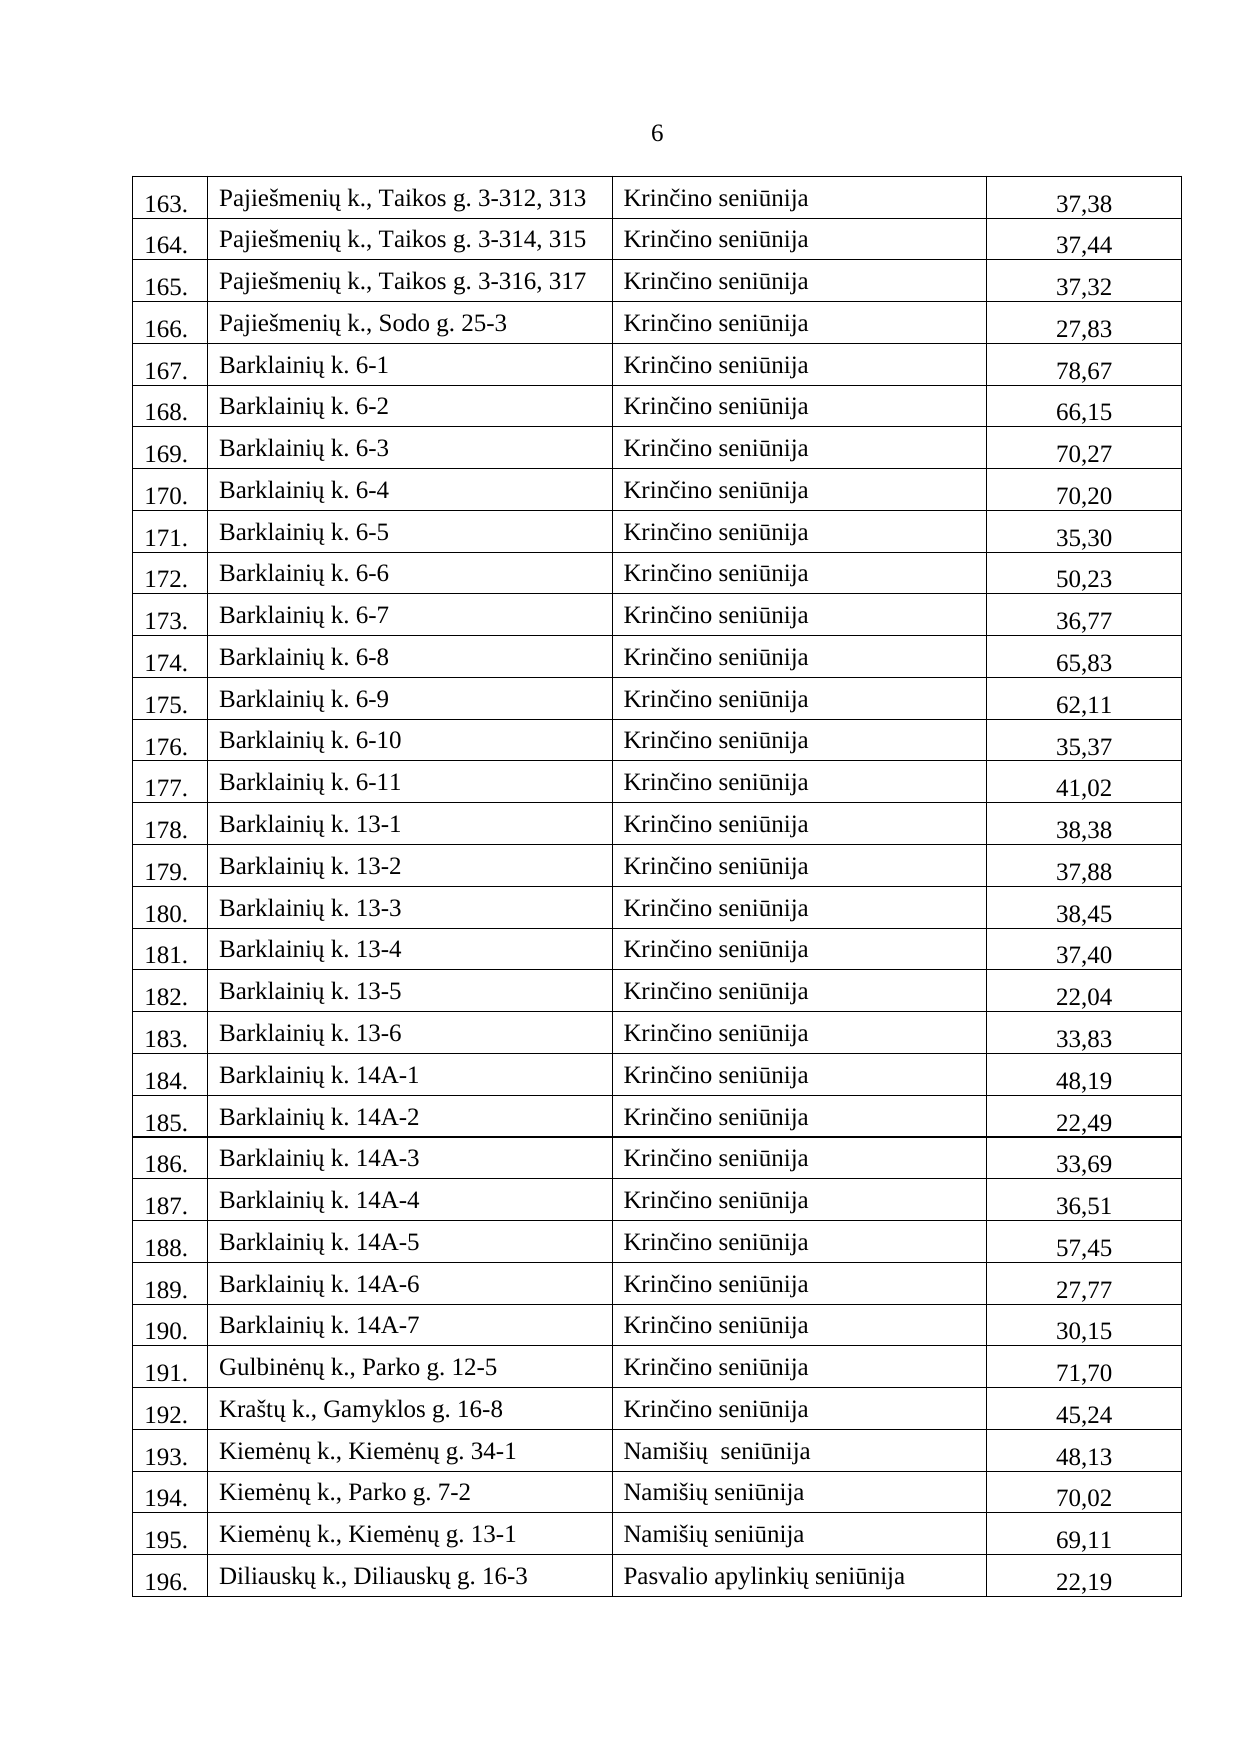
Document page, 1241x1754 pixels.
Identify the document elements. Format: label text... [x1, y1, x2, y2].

table_cell 57,45 [987, 1221, 1181, 1262]
table_cell Barklainių k. 6-2 [208, 386, 612, 426]
table_cell Namišių seniūnija [613, 1430, 986, 1471]
table_cell Krinčino seniūnija [613, 1388, 986, 1429]
table_cell 178. [133, 803, 207, 844]
table_cell Krinčino seniūnija [613, 678, 986, 719]
table_cell 37,40 [987, 929, 1181, 969]
table_cell 36,77 [987, 594, 1181, 635]
table_cell 35,37 [987, 720, 1181, 760]
table_cell 189. [133, 1263, 207, 1303]
table_cell 41,02 [987, 761, 1181, 802]
table_cell Barklainių k. 14A-7 [208, 1305, 612, 1345]
table_cell Kiemėnų k., Parko g. 7-2 [208, 1472, 612, 1512]
table_cell 193. [133, 1430, 207, 1471]
table_cell Gulbinėnų k., Parko g. 12-5 [208, 1346, 612, 1387]
table_cell Namišių seniūnija [613, 1472, 986, 1512]
table_cell Krinčino seniūnija [613, 1096, 986, 1136]
table_cell Krinčino seniūnija [613, 845, 986, 886]
table_cell Barklainių k. 14A-1 [208, 1054, 612, 1094]
table_cell Krinčino seniūnija [613, 177, 986, 217]
table_cell 33,83 [987, 1012, 1181, 1053]
table_cell 175. [133, 678, 207, 719]
table_cell 186. [133, 1138, 207, 1178]
table_cell 166. [133, 302, 207, 343]
table_cell 27,77 [987, 1263, 1181, 1303]
table_cell Krinčino seniūnija [613, 636, 986, 677]
table_cell 36,51 [987, 1179, 1181, 1220]
table_cell 187. [133, 1179, 207, 1220]
table_cell 181. [133, 929, 207, 969]
table_cell Krinčino seniūnija [613, 1263, 986, 1303]
table_cell 190. [133, 1305, 207, 1345]
table_cell 48,13 [987, 1430, 1181, 1471]
table_cell Barklainių k. 14A-6 [208, 1263, 612, 1303]
table_cell Krinčino seniūnija [613, 1054, 986, 1094]
table_cell 69,11 [987, 1513, 1181, 1554]
table_cell 173. [133, 594, 207, 635]
table_cell 38,38 [987, 803, 1181, 844]
table_cell Barklainių k. 13-2 [208, 845, 612, 886]
table_cell Barklainių k. 13-1 [208, 803, 612, 844]
table_cell Barklainių k. 14A-5 [208, 1221, 612, 1262]
table_cell Barklainių k. 14A-3 [208, 1138, 612, 1178]
table_cell Barklainių k. 6-7 [208, 594, 612, 635]
table_cell Pajiešmenių k., Taikos g. 3-314, 315 [208, 219, 612, 259]
table_cell 37,38 [987, 177, 1181, 217]
table_cell 177. [133, 761, 207, 802]
table_cell 180. [133, 887, 207, 927]
table_cell 50,23 [987, 553, 1181, 593]
table_cell Krinčino seniūnija [613, 1305, 986, 1345]
table_cell 66,15 [987, 386, 1181, 426]
table_cell 194. [133, 1472, 207, 1512]
table_cell 70,27 [987, 427, 1181, 468]
table_cell 62,11 [987, 678, 1181, 719]
table_cell Krinčino seniūnija [613, 427, 986, 468]
table_cell Namišių seniūnija [613, 1513, 986, 1554]
table_cell Barklainių k. 6-9 [208, 678, 612, 719]
table_cell Krinčino seniūnija [613, 720, 986, 760]
table_cell 70,20 [987, 469, 1181, 510]
table_cell Barklainių k. 6-3 [208, 427, 612, 468]
table_cell 165. [133, 260, 207, 301]
table_cell 192. [133, 1388, 207, 1429]
table_cell Krinčino seniūnija [613, 511, 986, 552]
table_cell 195. [133, 1513, 207, 1554]
table_cell Barklainių k. 14A-2 [208, 1096, 612, 1136]
table_cell Pajiešmenių k., Taikos g. 3-312, 313 [208, 177, 612, 217]
table_cell Barklainių k. 6-6 [208, 553, 612, 593]
table_cell Krinčino seniūnija [613, 1012, 986, 1053]
table_cell Krinčino seniūnija [613, 1221, 986, 1262]
table_cell 168. [133, 386, 207, 426]
table_cell Krinčino seniūnija [613, 803, 986, 844]
table_cell Kraštų k., Gamyklos g. 16-8 [208, 1388, 612, 1429]
table_cell Krinčino seniūnija [613, 970, 986, 1011]
table_cell 163. [133, 177, 207, 217]
table_cell Krinčino seniūnija [613, 761, 986, 802]
table_cell Barklainių k. 13-4 [208, 929, 612, 969]
table_cell 174. [133, 636, 207, 677]
table_cell 169. [133, 427, 207, 468]
table_cell Krinčino seniūnija [613, 386, 986, 426]
table_cell Krinčino seniūnija [613, 1346, 986, 1387]
table_cell 70,02 [987, 1472, 1181, 1512]
table_cell Diliauskų k., Diliauskų g. 16-3 [208, 1555, 612, 1596]
table_cell 48,19 [987, 1054, 1181, 1094]
table_cell Barklainių k. 6-4 [208, 469, 612, 510]
table_cell 27,83 [987, 302, 1181, 343]
table_cell Krinčino seniūnija [613, 1179, 986, 1220]
table_cell 71,70 [987, 1346, 1181, 1387]
table_cell 176. [133, 720, 207, 760]
table_cell 30,15 [987, 1305, 1181, 1345]
table_cell 171. [133, 511, 207, 552]
table_cell Krinčino seniūnija [613, 302, 986, 343]
table_cell Barklainių k. 13-5 [208, 970, 612, 1011]
table_cell 164. [133, 219, 207, 259]
table_cell Pajiešmenių k., Sodo g. 25-3 [208, 302, 612, 343]
table_cell 179. [133, 845, 207, 886]
table_cell Kiemėnų k., Kiemėnų g. 34-1 [208, 1430, 612, 1471]
table_cell Barklainių k. 6-5 [208, 511, 612, 552]
table_cell 191. [133, 1346, 207, 1387]
table_cell Barklainių k. 13-3 [208, 887, 612, 927]
table_cell 183. [133, 1012, 207, 1053]
table_cell Krinčino seniūnija [613, 887, 986, 927]
table_cell Barklainių k. 14A-4 [208, 1179, 612, 1220]
table_cell 45,24 [987, 1388, 1181, 1429]
table_cell Barklainių k. 6-11 [208, 761, 612, 802]
table_cell 38,45 [987, 887, 1181, 927]
table_cell Krinčino seniūnija [613, 1138, 986, 1178]
table_cell 185. [133, 1096, 207, 1136]
table_cell 65,83 [987, 636, 1181, 677]
table_cell 167. [133, 344, 207, 384]
table_cell 170. [133, 469, 207, 510]
table_cell Krinčino seniūnija [613, 929, 986, 969]
table_cell Kiemėnų k., Kiemėnų g. 13-1 [208, 1513, 612, 1554]
table_cell Krinčino seniūnija [613, 594, 986, 635]
table_cell Barklainių k. 6-1 [208, 344, 612, 384]
table_cell Krinčino seniūnija [613, 344, 986, 384]
table_cell Barklainių k. 6-10 [208, 720, 612, 760]
table_cell Krinčino seniūnija [613, 553, 986, 593]
table_cell 33,69 [987, 1138, 1181, 1178]
table_cell 35,30 [987, 511, 1181, 552]
table_cell 37,32 [987, 260, 1181, 301]
table_cell 184. [133, 1054, 207, 1094]
table_cell Krinčino seniūnija [613, 469, 986, 510]
table_cell 182. [133, 970, 207, 1011]
table_cell 78,67 [987, 344, 1181, 384]
table_cell 196. [133, 1555, 207, 1596]
table_cell 22,19 [987, 1555, 1181, 1596]
table_cell Krinčino seniūnija [613, 219, 986, 259]
table_cell 172. [133, 553, 207, 593]
table_cell 37,44 [987, 219, 1181, 259]
table_cell Pajiešmenių k., Taikos g. 3-316, 317 [208, 260, 612, 301]
table_cell 22,04 [987, 970, 1181, 1011]
table_cell 37,88 [987, 845, 1181, 886]
table_cell Krinčino seniūnija [613, 260, 986, 301]
table_cell 22,49 [987, 1096, 1181, 1136]
table_cell Barklainių k. 13-6 [208, 1012, 612, 1053]
table_cell Barklainių k. 6-8 [208, 636, 612, 677]
table_cell 188. [133, 1221, 207, 1262]
table_cell Pasvalio apylinkių seniūnija [613, 1555, 986, 1596]
